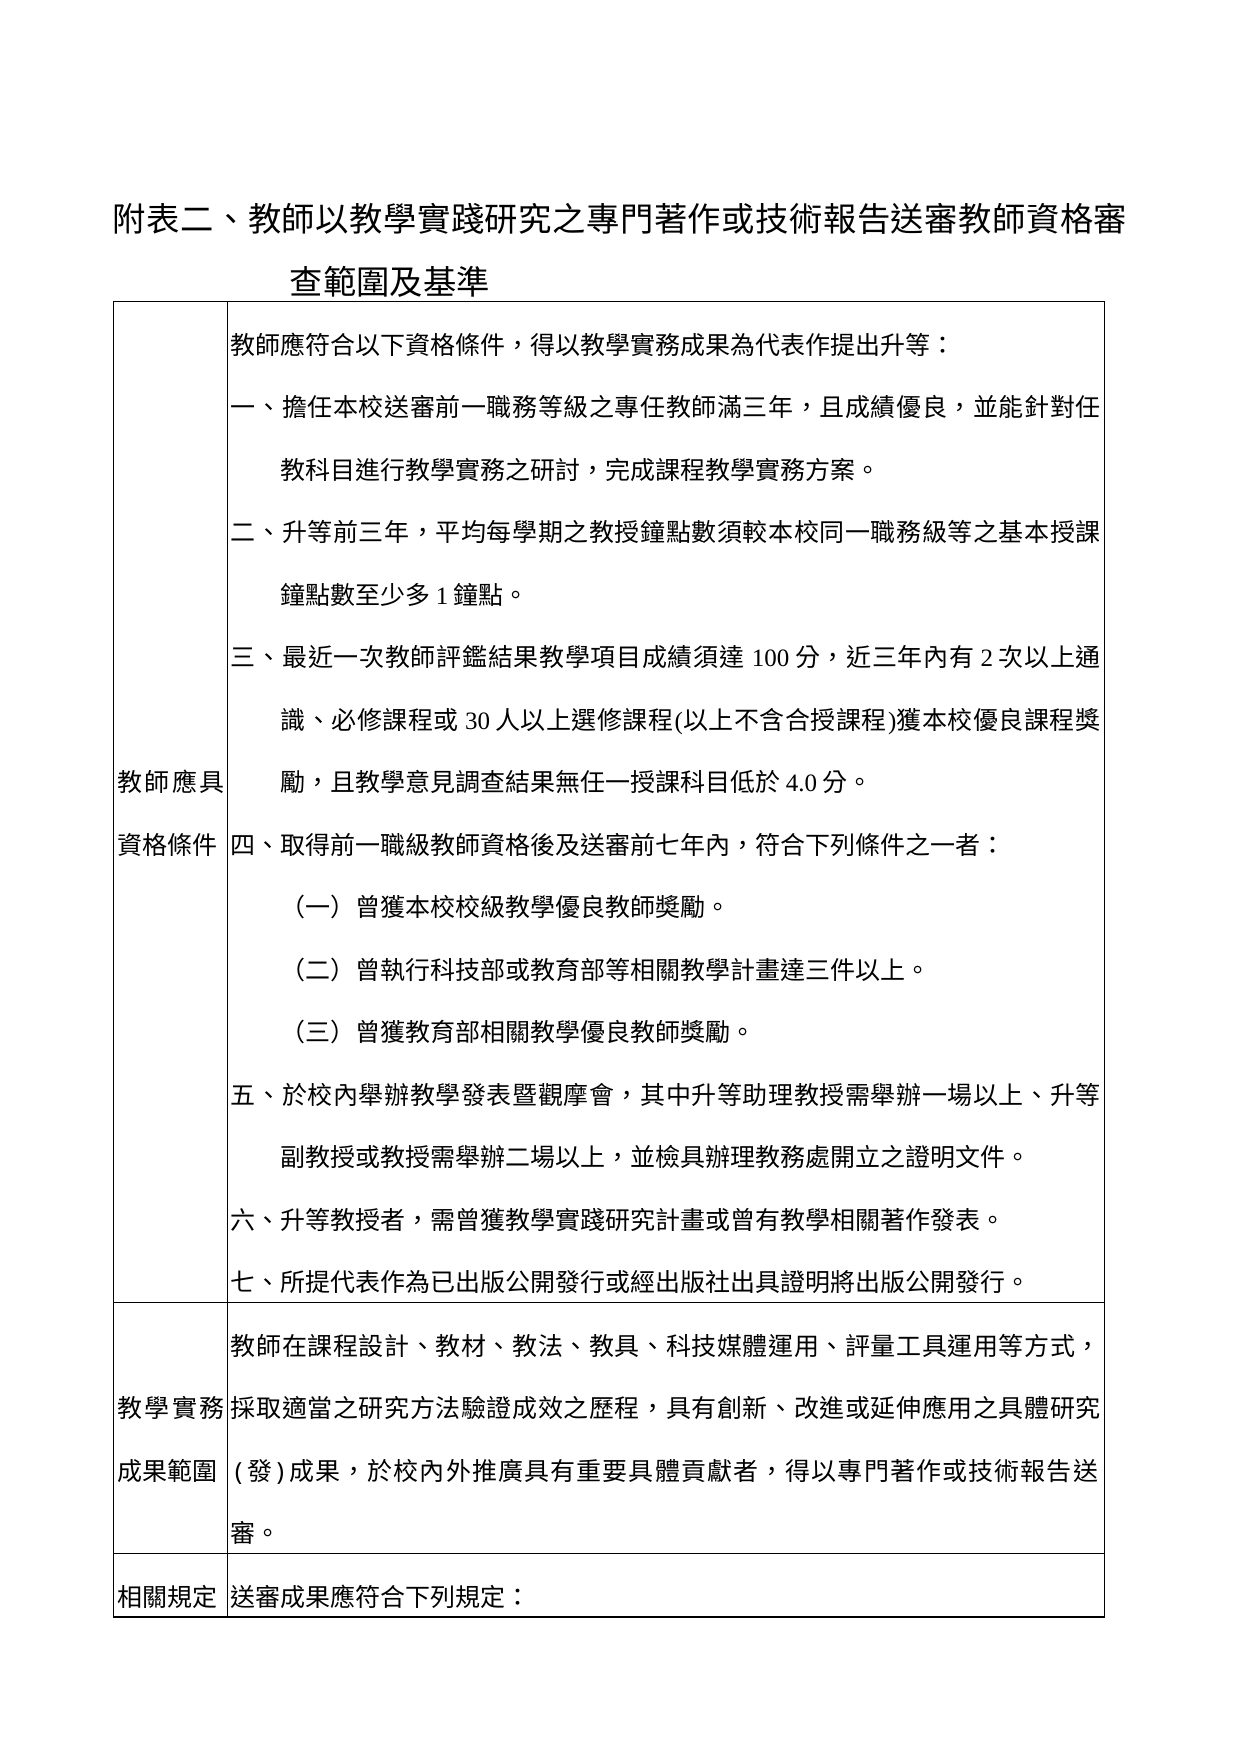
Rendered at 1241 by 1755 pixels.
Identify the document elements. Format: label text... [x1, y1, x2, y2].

table_cell 送審成果應符合下列規定： [228, 1554, 1104, 1616]
text 附表二、教師以教學實踐研究之專門著作或技術報告送審教師資格審查範圍及基準 [112, 176, 1128, 301]
table_cell 教師在課程設計、教材、教法、教具、科技媒體運用、評量工具運用等方式，採取適當之研究方法驗證成效之歷程，具有創新、改進或延伸應用之具體研究(發)成果，於校內外推廣具有重要具體貢獻者，得以專門著作或技術報告送審。 [228, 1303, 1104, 1553]
table_cell 相關規定 [114, 1554, 227, 1616]
table_cell 教學實務成果範圍 [114, 1303, 227, 1553]
table_header 教師應符合以下資格條件，得以教學實務成果為代表作提出升等： 一、擔任本校送審前一職務等級之專任教師滿三年，且成績優良，並能針對任教科目進行教學實務之研討，完成課程教學實務方案。 二、升等前三年，平均每學期之教授鐘點數須較本校同一職務級等之基本授課鐘點數至少多1鐘點。 三、最近一次教師評鑑結果教學項目成績須達100分，近三年內有2次以上通識、必修課程或30人以上選修課程(以上不含合授課程)獲本校優良課程獎勵，且教學意見調查結果無任一授課科目低於4.0分。 四、取得前一職級教師資格後及送審前七年內，符合下列條件之一者： （一）曾獲本校校級教學優良教師奬勵。 （二）曾執行科技部或教育部等相關教學計畫達三件以上。 （三）曾獲教育部相關教學優良教師獎勵。 五、於校內舉辦教學發表暨觀摩會，其中升等助理教授需舉辦一場以上、升等副教授或教授需舉辦二場以上，並檢具辦理教務處開立之證明文件。 六、升等教授者，需曾獲教學實踐研究計畫或曾有教學相關著作發表。 七、所提代表作為已出版公開發行或經出版社出具證明將出版公開發行。 [228, 302, 1104, 1302]
table_header 教師應具資格條件 [114, 302, 227, 1302]
